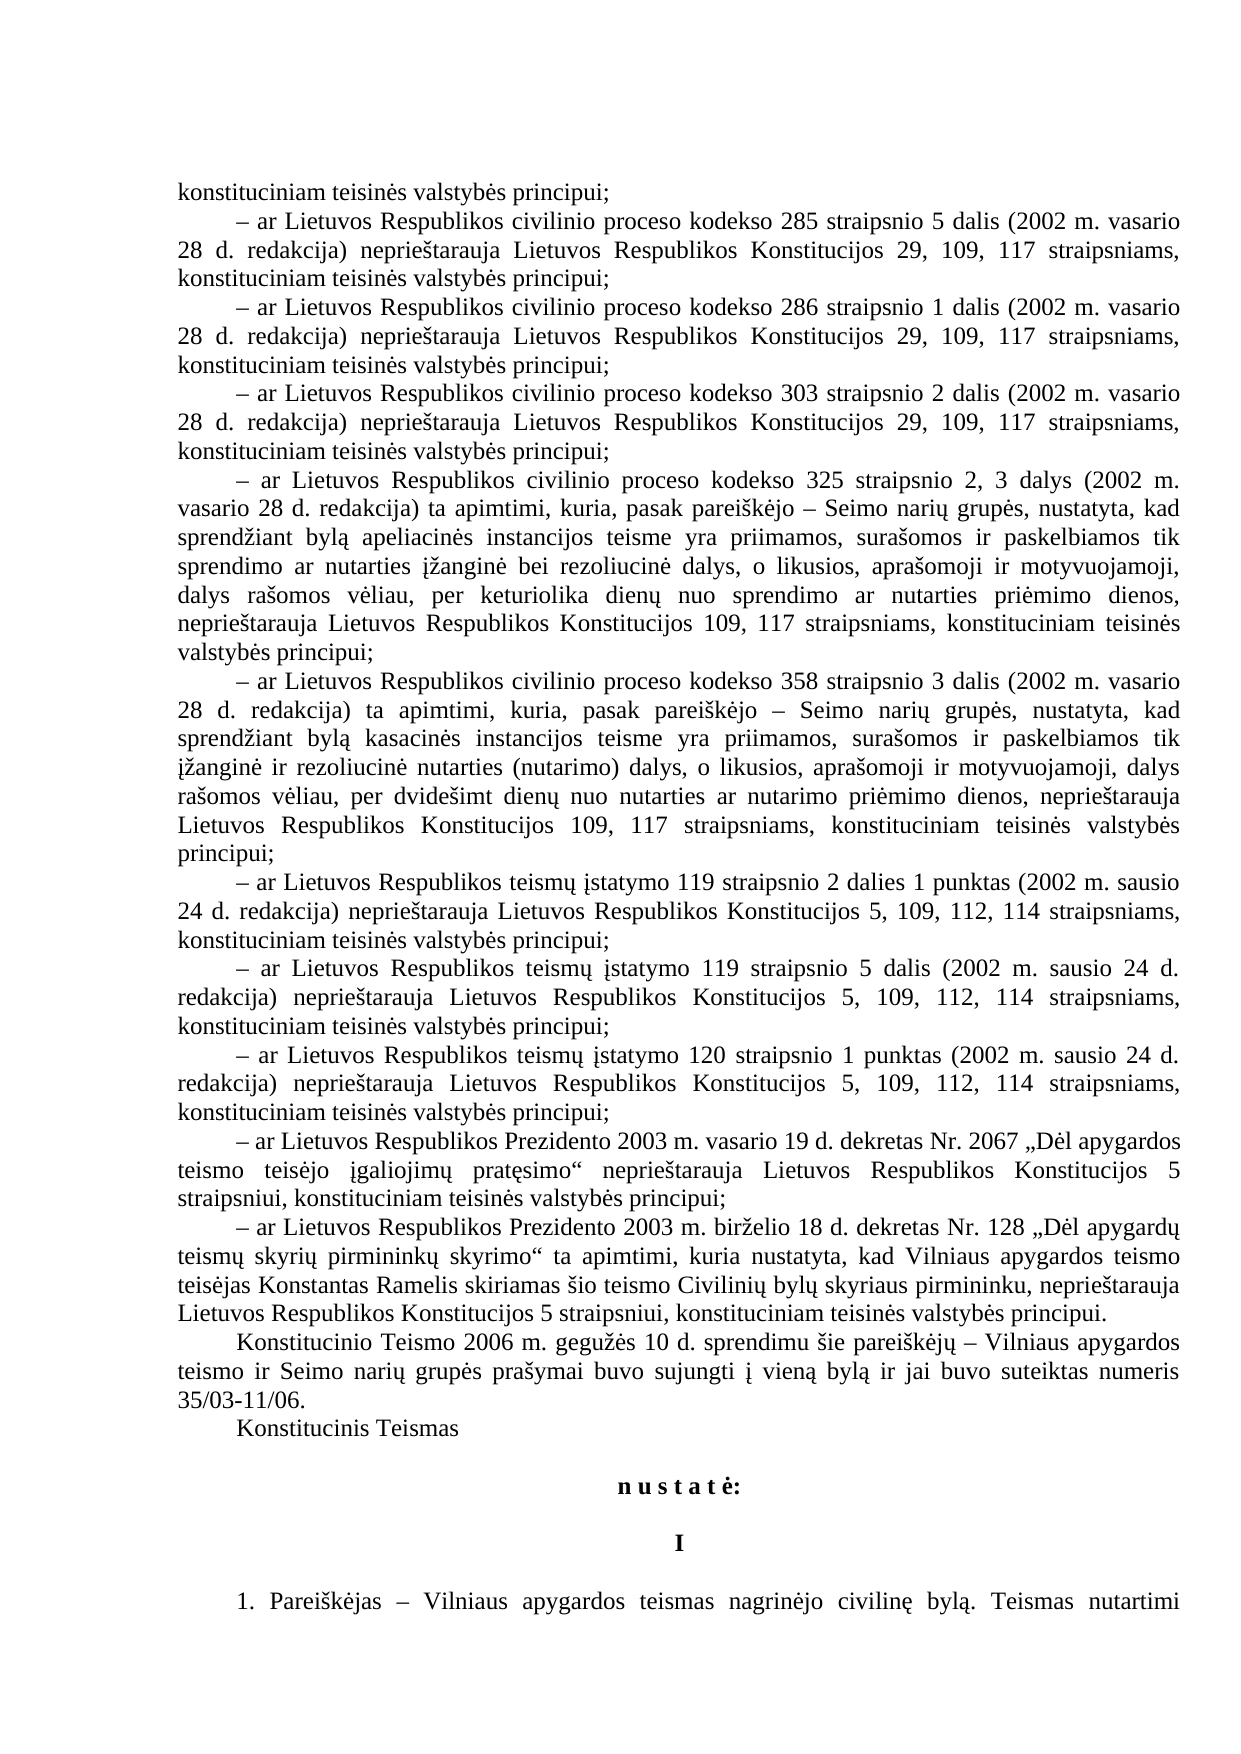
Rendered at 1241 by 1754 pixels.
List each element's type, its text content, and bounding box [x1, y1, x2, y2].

text Konstitucinio Teismo 2006 m. gegužės 10 d. sprendimu šie pareiškėjų – Vilniaus apygardos teismo ir Seimo narių grupės prašymai buvo sujungti į vieną bylą ir jai buvo suteiktas numeris 35/03-11/06. [177, 1327, 1181, 1413]
text – ar Lietuvos Respublikos civilinio proceso kodekso 303 straipsnio 2 dalis (2002 m. vasario 28 d. redakcija) neprieštarauja Lietuvos Respublikos Konstitucijos 29, 109, 117 straipsniams, konstituciniam teisinės valstybės principui; [177, 378, 1181, 465]
text – ar Lietuvos Respublikos Prezidento 2003 m. birželio 18 d. dekretas Nr. 128 „Dėl apygardų teismų skyrių pirmininkų skyrimo“ ta apimtimi, kuria nustatyta, kad Vilniaus apygardos teismo teisėjas Konstantas Ramelis skiriamas šio teismo Civilinių bylų skyriaus pirmininku, neprieštarauja Lietuvos Respublikos Konstitucijos 5 straipsniui, konstituciniam teisinės valstybės principui. [177, 1212, 1181, 1327]
text – ar Lietuvos Respublikos teismų įstatymo 120 straipsnio 1 punktas (2002 m. sausio 24 d. redakcija) neprieštarauja Lietuvos Respublikos Konstitucijos 5, 109, 112, 114 straipsniams, konstituciniam teisinės valstybės principui; [177, 1040, 1181, 1126]
text – ar Lietuvos Respublikos Prezidento 2003 m. vasario 19 d. dekretas Nr. 2067 „Dėl apygardos teismo teisėjo įgaliojimų pratęsimo“ neprieštarauja Lietuvos Respublikos Konstitucijos 5 straipsniui, konstituciniam teisinės valstybės principui; [177, 1126, 1181, 1212]
text Konstitucinis Teismas [177, 1413, 1181, 1442]
text 1. Pareiškėjas – Vilniaus apygardos teismas nagrinėjo civilinę bylą. Teismas nutartimi [177, 1586, 1181, 1615]
text nustatė: [177, 1471, 1181, 1500]
text – ar Lietuvos Respublikos civilinio proceso kodekso 325 straipsnio 2, 3 dalys (2002 m. vasario 28 d. redakcija) ta apimtimi, kuria, pasak pareiškėjo – Seimo narių grupės, nustatyta, kad sprendžiant bylą apeliacinės instancijos teisme yra priimamos, surašomos ir paskelbiamos tik sprendimo ar nutarties įžanginė bei rezoliucinė dalys, o likusios, aprašomoji ir motyvuojamoji, dalys rašomos vėliau, per keturiolika dienų nuo sprendimo ar nutarties priėmimo dienos, neprieštarauja Lietuvos Respublikos Konstitucijos 109, 117 straipsniams, konstituciniam teisinės valstybės principui; [177, 465, 1181, 666]
text I [177, 1528, 1181, 1557]
text – ar Lietuvos Respublikos civilinio proceso kodekso 285 straipsnio 5 dalis (2002 m. vasario 28 d. redakcija) neprieštarauja Lietuvos Respublikos Konstitucijos 29, 109, 117 straipsniams, konstituciniam teisinės valstybės principui; [177, 206, 1181, 292]
text – ar Lietuvos Respublikos civilinio proceso kodekso 286 straipsnio 1 dalis (2002 m. vasario 28 d. redakcija) neprieštarauja Lietuvos Respublikos Konstitucijos 29, 109, 117 straipsniams, konstituciniam teisinės valstybės principui; [177, 292, 1181, 378]
text – ar Lietuvos Respublikos teismų įstatymo 119 straipsnio 2 dalies 1 punktas (2002 m. sausio 24 d. redakcija) neprieštarauja Lietuvos Respublikos Konstitucijos 5, 109, 112, 114 straipsniams, konstituciniam teisinės valstybės principui; [177, 867, 1181, 953]
text – ar Lietuvos Respublikos civilinio proceso kodekso 358 straipsnio 3 dalis (2002 m. vasario 28 d. redakcija) ta apimtimi, kuria, pasak pareiškėjo – Seimo narių grupės, nustatyta, kad sprendžiant bylą kasacinės instancijos teisme yra priimamos, surašomos ir paskelbiamos tik įžanginė ir rezoliucinė nutarties (nutarimo) dalys, o likusios, aprašomoji ir motyvuojamoji, dalys rašomos vėliau, per dvidešimt dienų nuo nutarties ar nutarimo priėmimo dienos, neprieštarauja Lietuvos Respublikos Konstitucijos 109, 117 straipsniams, konstituciniam teisinės valstybės principui; [177, 666, 1181, 867]
text – ar Lietuvos Respublikos teismų įstatymo 119 straipsnio 5 dalis (2002 m. sausio 24 d. redakcija) neprieštarauja Lietuvos Respublikos Konstitucijos 5, 109, 112, 114 straipsniams, konstituciniam teisinės valstybės principui; [177, 953, 1181, 1040]
text konstituciniam teisinės valstybės principui; [177, 177, 1181, 206]
